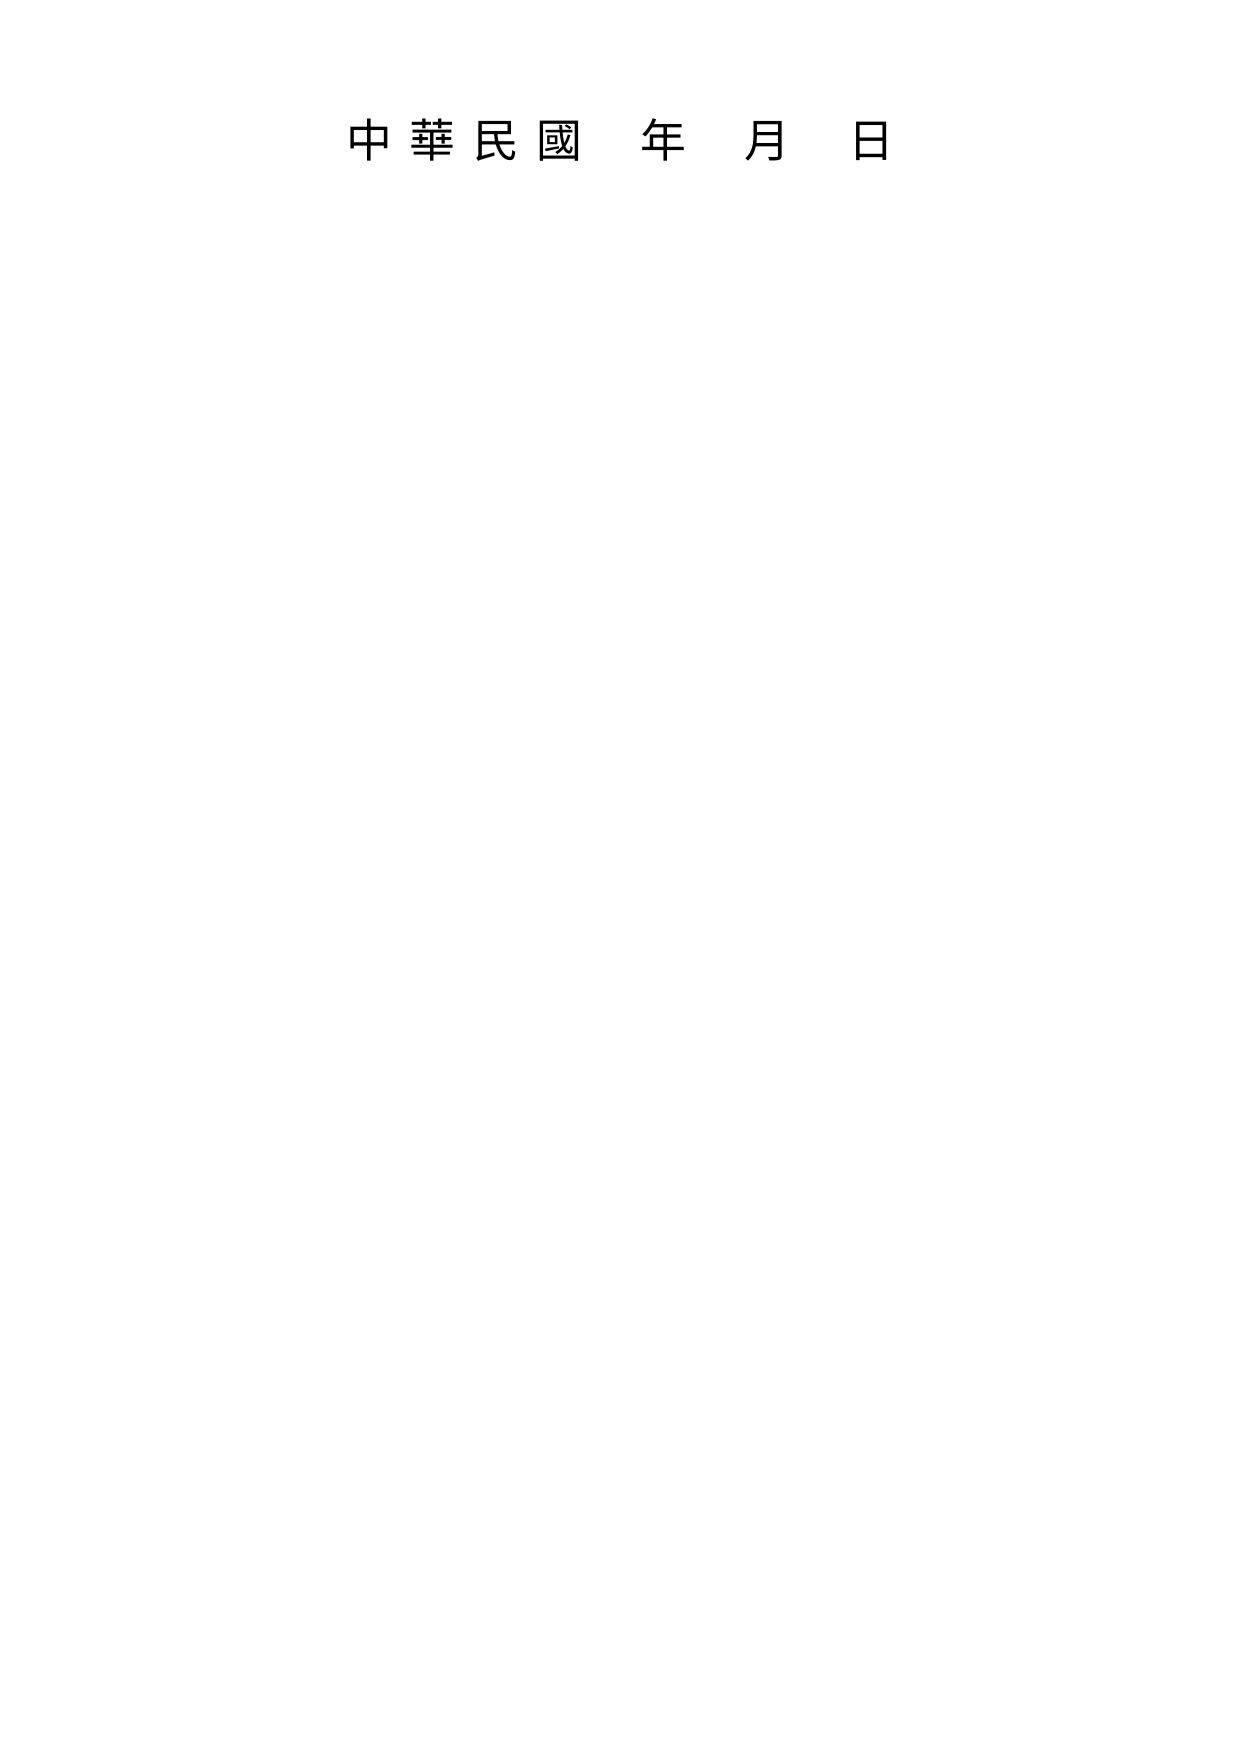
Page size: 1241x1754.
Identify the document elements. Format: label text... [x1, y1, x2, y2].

text 中華民國 年 月 日 [118, 64, 1122, 189]
